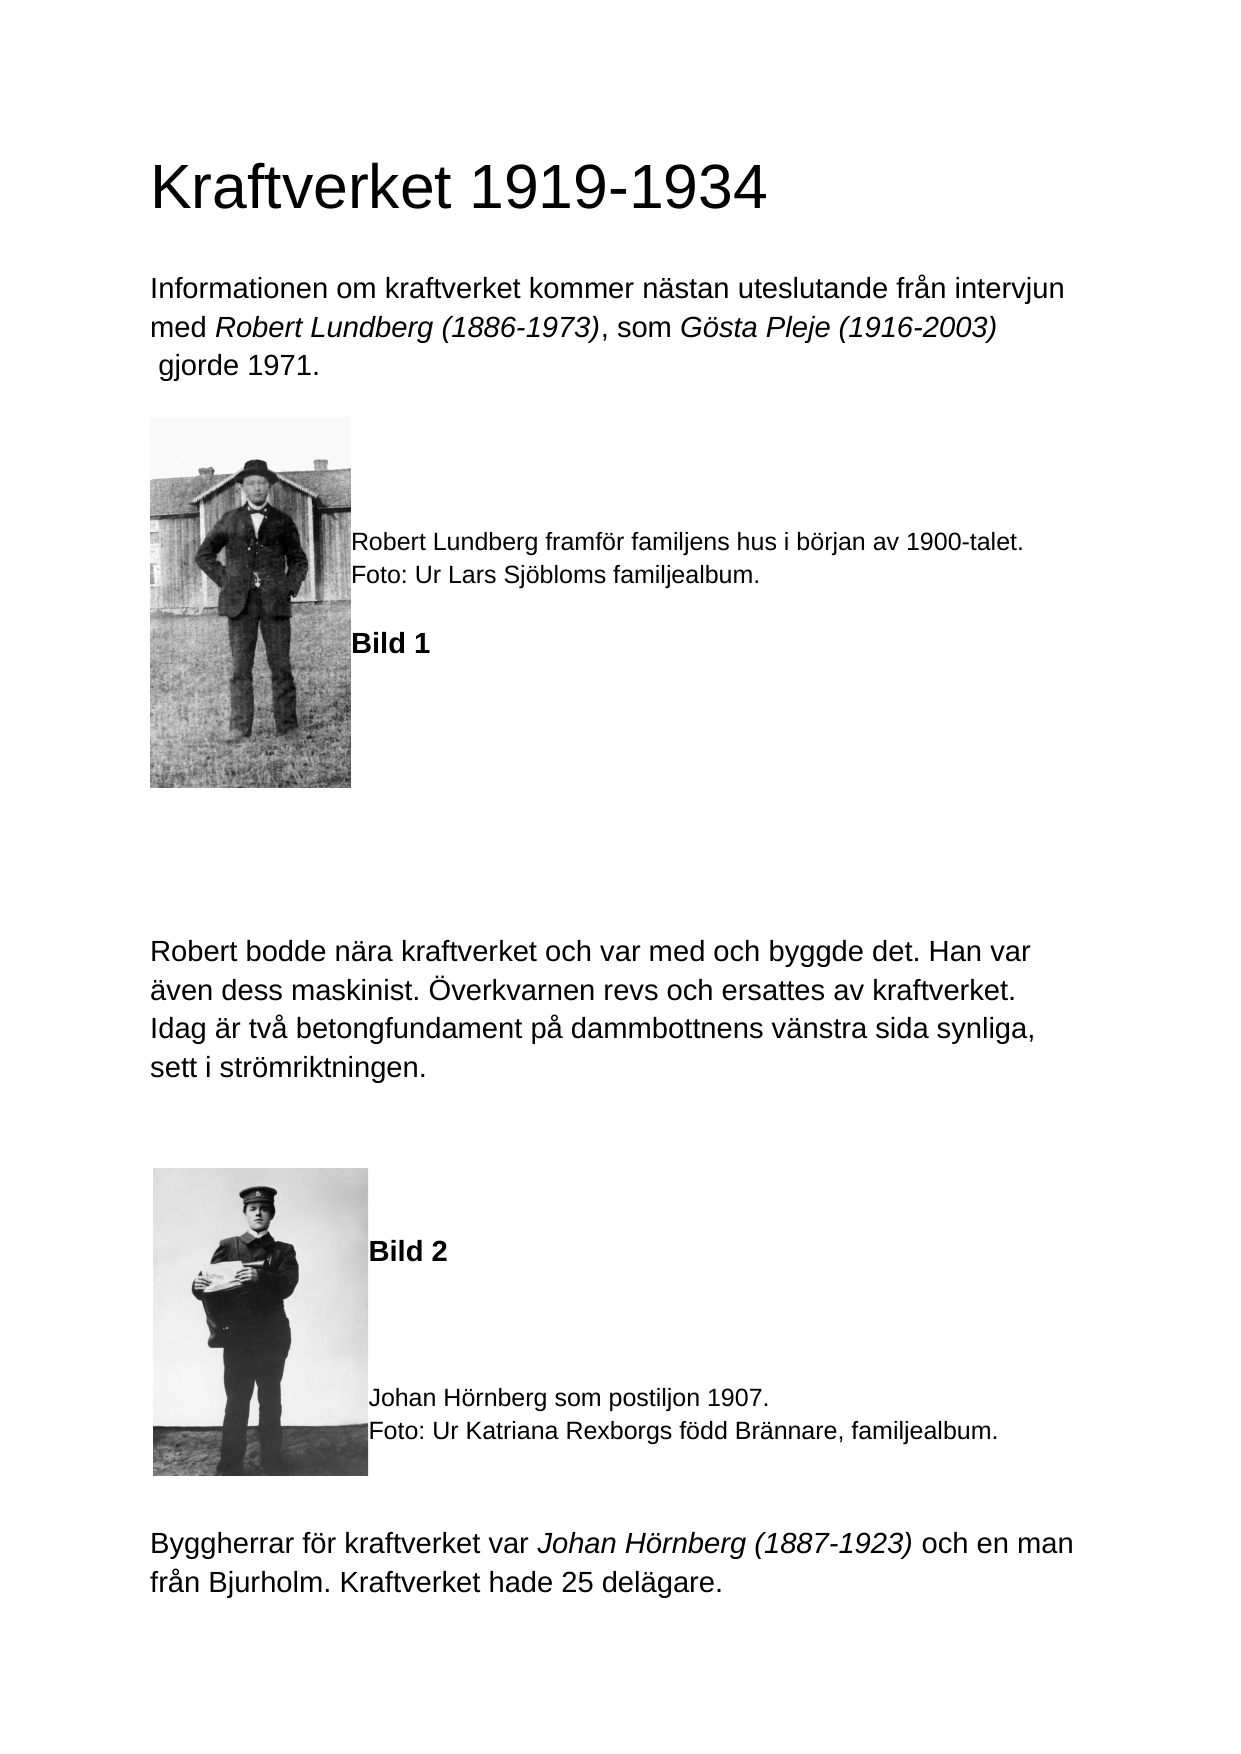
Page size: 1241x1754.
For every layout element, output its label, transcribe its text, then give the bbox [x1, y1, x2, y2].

text Johan Hörnberg som postiljon 1907. [369, 1383, 1090, 1412]
text Idag är två betongfundament på dammbottnens vänstra sida synliga, sett i strömriktningen. [150, 1012, 1090, 1084]
text Kraftverket 1919-1934 [150, 150, 1090, 222]
text Foto: Ur Lars Sjöbloms familjealbum. [351, 560, 1090, 589]
text Foto: Ur Katriana Rexborgs född Brännare, familjealbum. [369, 1416, 1090, 1445]
text Byggherrar för kraftverket var Johan Hörnberg (1887-1923) och en man från Bjurholm. Kraftverket hade 25 delägare. [150, 1526, 1090, 1598]
text Robert bodde nära kraftverket och var med och byggde det. Han var även dess maskinist. Överkvarnen revs och ersattes av kraftverket. [150, 934, 1090, 1007]
text Bild 2 [369, 1234, 1090, 1268]
text gjorde 1971. [150, 348, 1090, 382]
text Informationen om kraftverket kommer nästan uteslutande från intervjun med Robert Lundberg (1886-1973), som Gösta Pleje (1916-2003) [150, 271, 1090, 343]
text Bild 1 [351, 626, 1090, 660]
text Robert Lundberg framför familjens hus i början av 1900-talet. [351, 527, 1090, 556]
